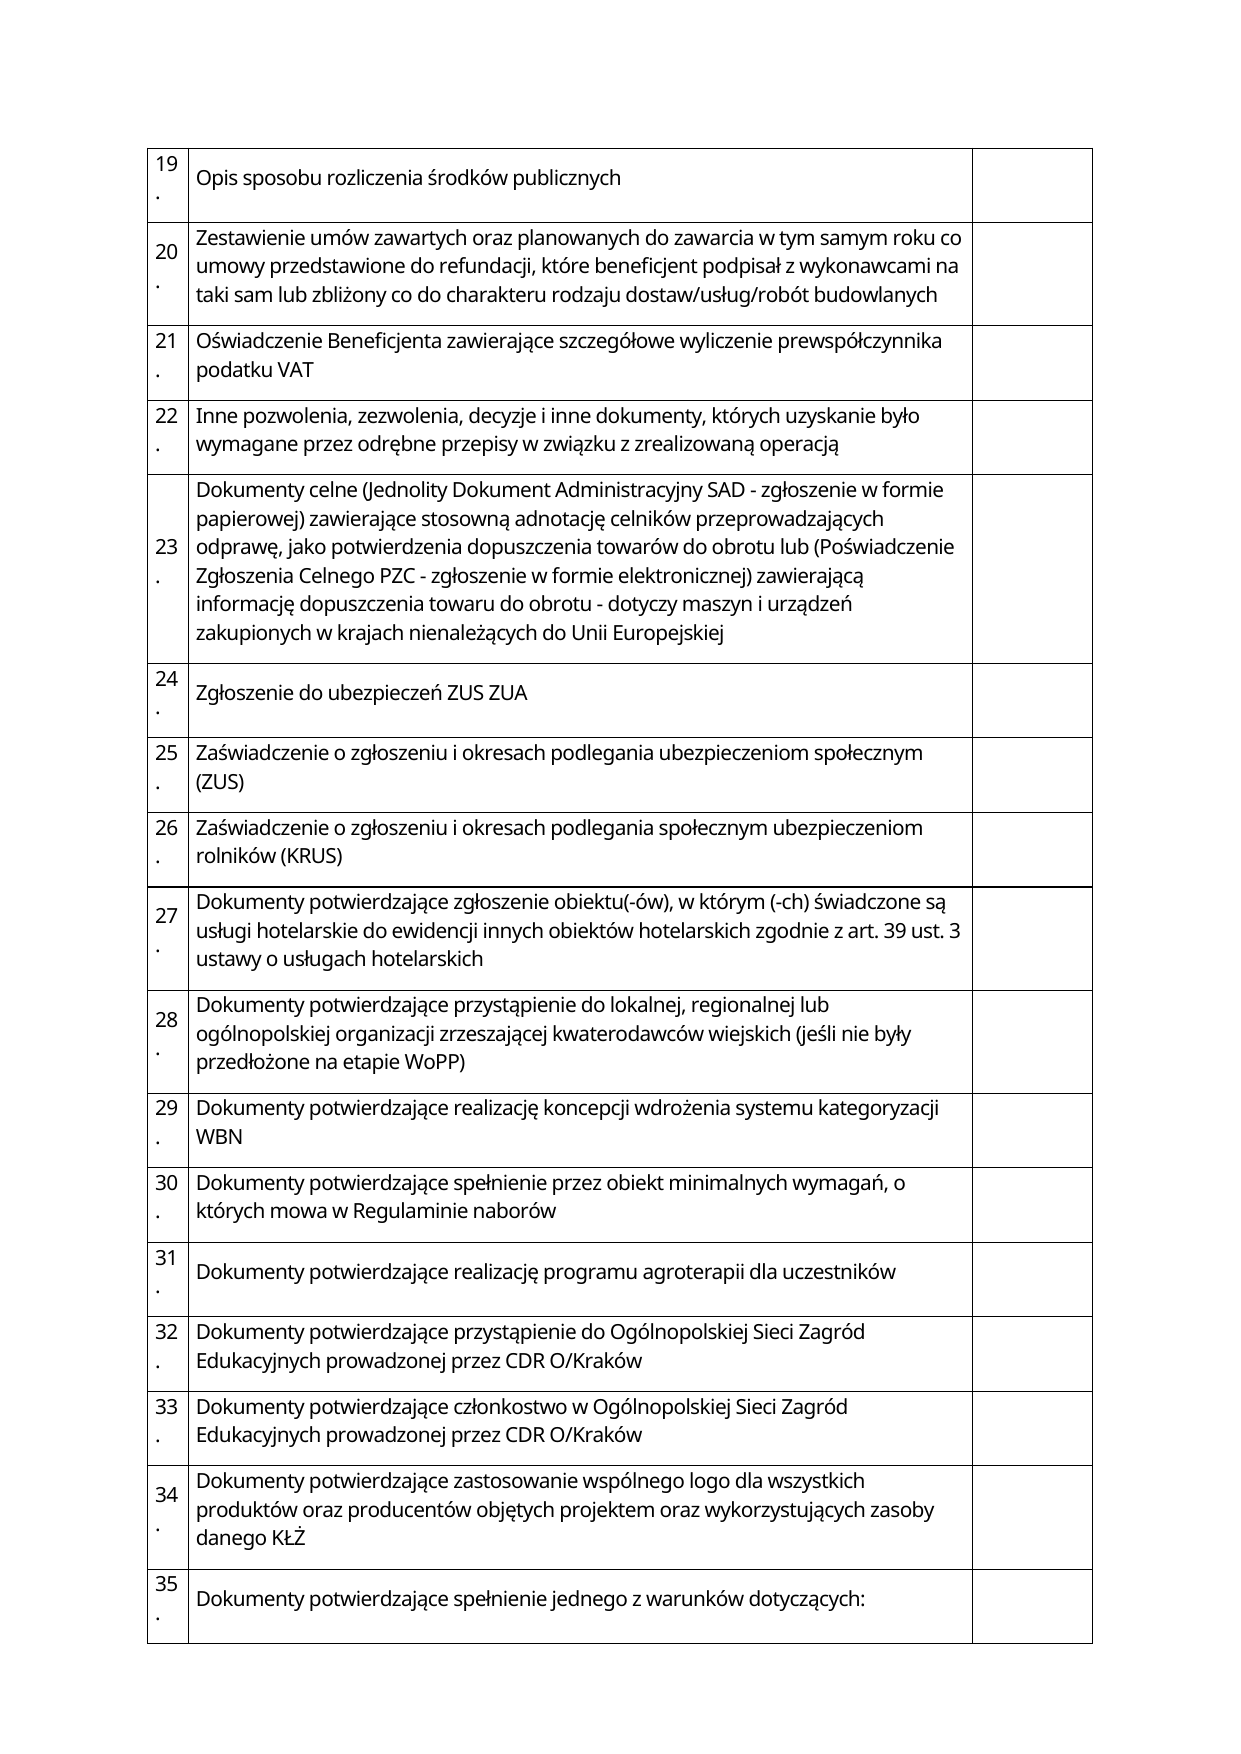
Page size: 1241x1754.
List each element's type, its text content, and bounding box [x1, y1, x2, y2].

table_cell Dokumenty potwierdzające spełnienie przez obiekt minimalnych wymagań, o których mowa w Regulaminie naborów [189, 1168, 972, 1242]
table_cell 23. [148, 475, 188, 663]
table_cell Zgłoszenie do ubezpieczeń ZUS ZUA [189, 664, 972, 737]
table_cell Dokumenty potwierdzające zastosowanie wspólnego logo dla wszystkich produktów oraz producentów objętych projektem oraz wykorzystujących zasoby danego KŁŻ [189, 1466, 972, 1568]
table_cell 19. [148, 149, 188, 222]
table_cell 31. [148, 1243, 188, 1316]
table_cell 20. [148, 223, 188, 325]
table_cell 25. [148, 738, 188, 812]
table_cell Dokumenty potwierdzające członkostwo w Ogólnopolskiej Sieci Zagród Edukacyjnych prowadzonej przez CDR O/Kraków [189, 1392, 972, 1465]
table_cell [973, 991, 1092, 1092]
table_cell [973, 1466, 1092, 1568]
table_cell 34. [148, 1466, 188, 1568]
table_cell [973, 888, 1092, 989]
table_cell [973, 738, 1092, 812]
table_cell [973, 1392, 1092, 1465]
table_cell [973, 1168, 1092, 1242]
table_cell [973, 149, 1092, 222]
table_cell 27. [148, 888, 188, 989]
table_cell Zaświadczenie o zgłoszeniu i okresach podlegania społecznym ubezpieczeniom rolników (KRUS) [189, 813, 972, 886]
table_cell Dokumenty potwierdzające realizację koncepcji wdrożenia systemu kategoryzacji WBN [189, 1094, 972, 1167]
table_cell Opis sposobu rozliczenia środków publicznych [189, 149, 972, 222]
table_cell [973, 813, 1092, 886]
table_cell Zaświadczenie o zgłoszeniu i okresach podlegania ubezpieczeniom społecznym (ZUS) [189, 738, 972, 812]
table_cell Dokumenty potwierdzające spełnienie jednego z warunków dotyczących: [189, 1570, 972, 1643]
table_cell 26. [148, 813, 188, 886]
table_cell 22. [148, 401, 188, 474]
table_cell [973, 1570, 1092, 1643]
table_cell Dokumenty potwierdzające realizację programu agroterapii dla uczestników [189, 1243, 972, 1316]
table_cell Oświadczenie Beneficjenta zawierające szczegółowe wyliczenie prewspółczynnika podatku VAT [189, 326, 972, 400]
table_cell Dokumenty potwierdzające zgłoszenie obiektu(-ów), w którym (-ch) świadczone są usługi hotelarskie do ewidencji innych obiektów hotelarskich zgodnie z art. 39 ust. 3 ustawy o usługach hotelarskich [189, 888, 972, 989]
table_cell 35. [148, 1570, 188, 1643]
table_cell [973, 1243, 1092, 1316]
table_cell 30. [148, 1168, 188, 1242]
table_cell [973, 223, 1092, 325]
table_cell [973, 664, 1092, 737]
table_cell Zestawienie umów zawartych oraz planowanych do zawarcia w tym samym roku co umowy przedstawione do refundacji, które beneficjent podpisał z wykonawcami na taki sam lub zbliżony co do charakteru rodzaju dostaw/usług/robót budowlanych [189, 223, 972, 325]
table_cell 33. [148, 1392, 188, 1465]
table_cell Dokumenty celne (Jednolity Dokument Administracyjny SAD - zgłoszenie w formie papierowej) zawierające stosowną adnotację celników przeprowadzających odprawę, jako potwierdzenia dopuszczenia towarów do obrotu lub (Poświadczenie Zgłoszenia Celnego PZC - zgłoszenie w formie elektronicznej) zawierającą informację dopuszczenia towaru do obrotu - dotyczy maszyn i urządzeń zakupionych w krajach nienależących do Unii Europejskiej [189, 475, 972, 663]
table_cell 21. [148, 326, 188, 400]
table_cell 28. [148, 991, 188, 1092]
table_cell Dokumenty potwierdzające przystąpienie do lokalnej, regionalnej lub ogólnopolskiej organizacji zrzeszającej kwaterodawców wiejskich (jeśli nie były przedłożone na etapie WoPP) [189, 991, 972, 1092]
table_cell 32. [148, 1317, 188, 1391]
table_cell [973, 401, 1092, 474]
table_cell [973, 1317, 1092, 1391]
table_cell [973, 475, 1092, 663]
table_cell 24. [148, 664, 188, 737]
table_cell Dokumenty potwierdzające przystąpienie do Ogólnopolskiej Sieci Zagród Edukacyjnych prowadzonej przez CDR O/Kraków [189, 1317, 972, 1391]
table_cell [973, 1094, 1092, 1167]
table_cell 29. [148, 1094, 188, 1167]
table_cell Inne pozwolenia, zezwolenia, decyzje i inne dokumenty, których uzyskanie było wymagane przez odrębne przepisy w związku z zrealizowaną operacją [189, 401, 972, 474]
table_cell [973, 326, 1092, 400]
